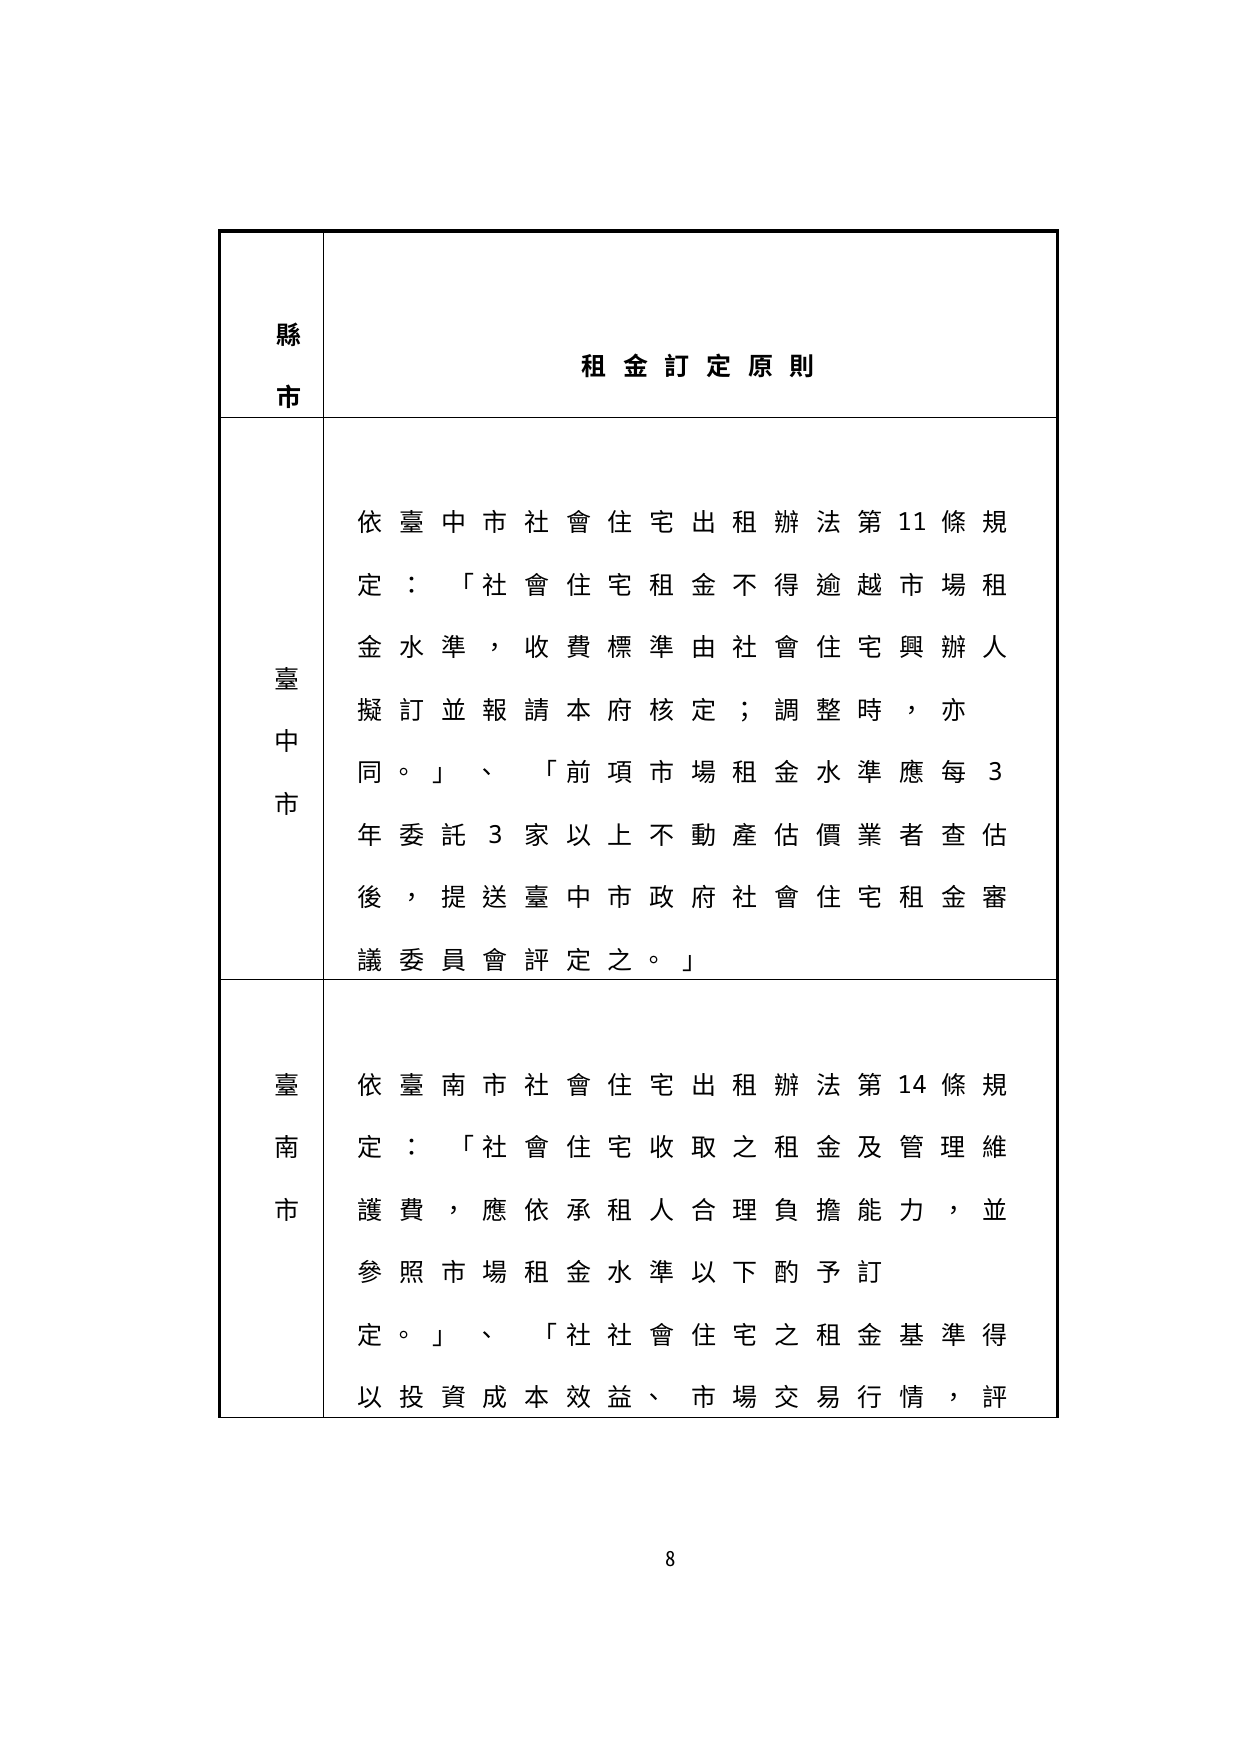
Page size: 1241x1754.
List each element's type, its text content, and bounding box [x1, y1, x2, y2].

table_cell 依臺南市社會住宅出租辦法第14條規定：「社會住宅收取之租金及管理維護費，應依承租人合理負擔能力，並參照市場租金水準以下酌予訂定。」、「社社會住宅之租金基準得以投資成本效益、市場交易行情，評 [324, 980, 1056, 1417]
table_header 租金訂定原則 [324, 233, 1056, 417]
table_cell 臺中市 [221, 418, 323, 979]
table_header 縣市 [221, 233, 323, 417]
table_cell 臺南市 [221, 980, 323, 1417]
table_cell 依臺中市社會住宅出租辦法第11條規定：「社會住宅租金不得逾越市場租金水準，收費標準由社會住宅興辦人擬訂並報請本府核定；調整時，亦同。」、「前項市場租金水準應每3年委託3家以上不動產估價業者查估後，提送臺中市政府社會住宅租金審議委員會評定之。」 [324, 418, 1056, 979]
